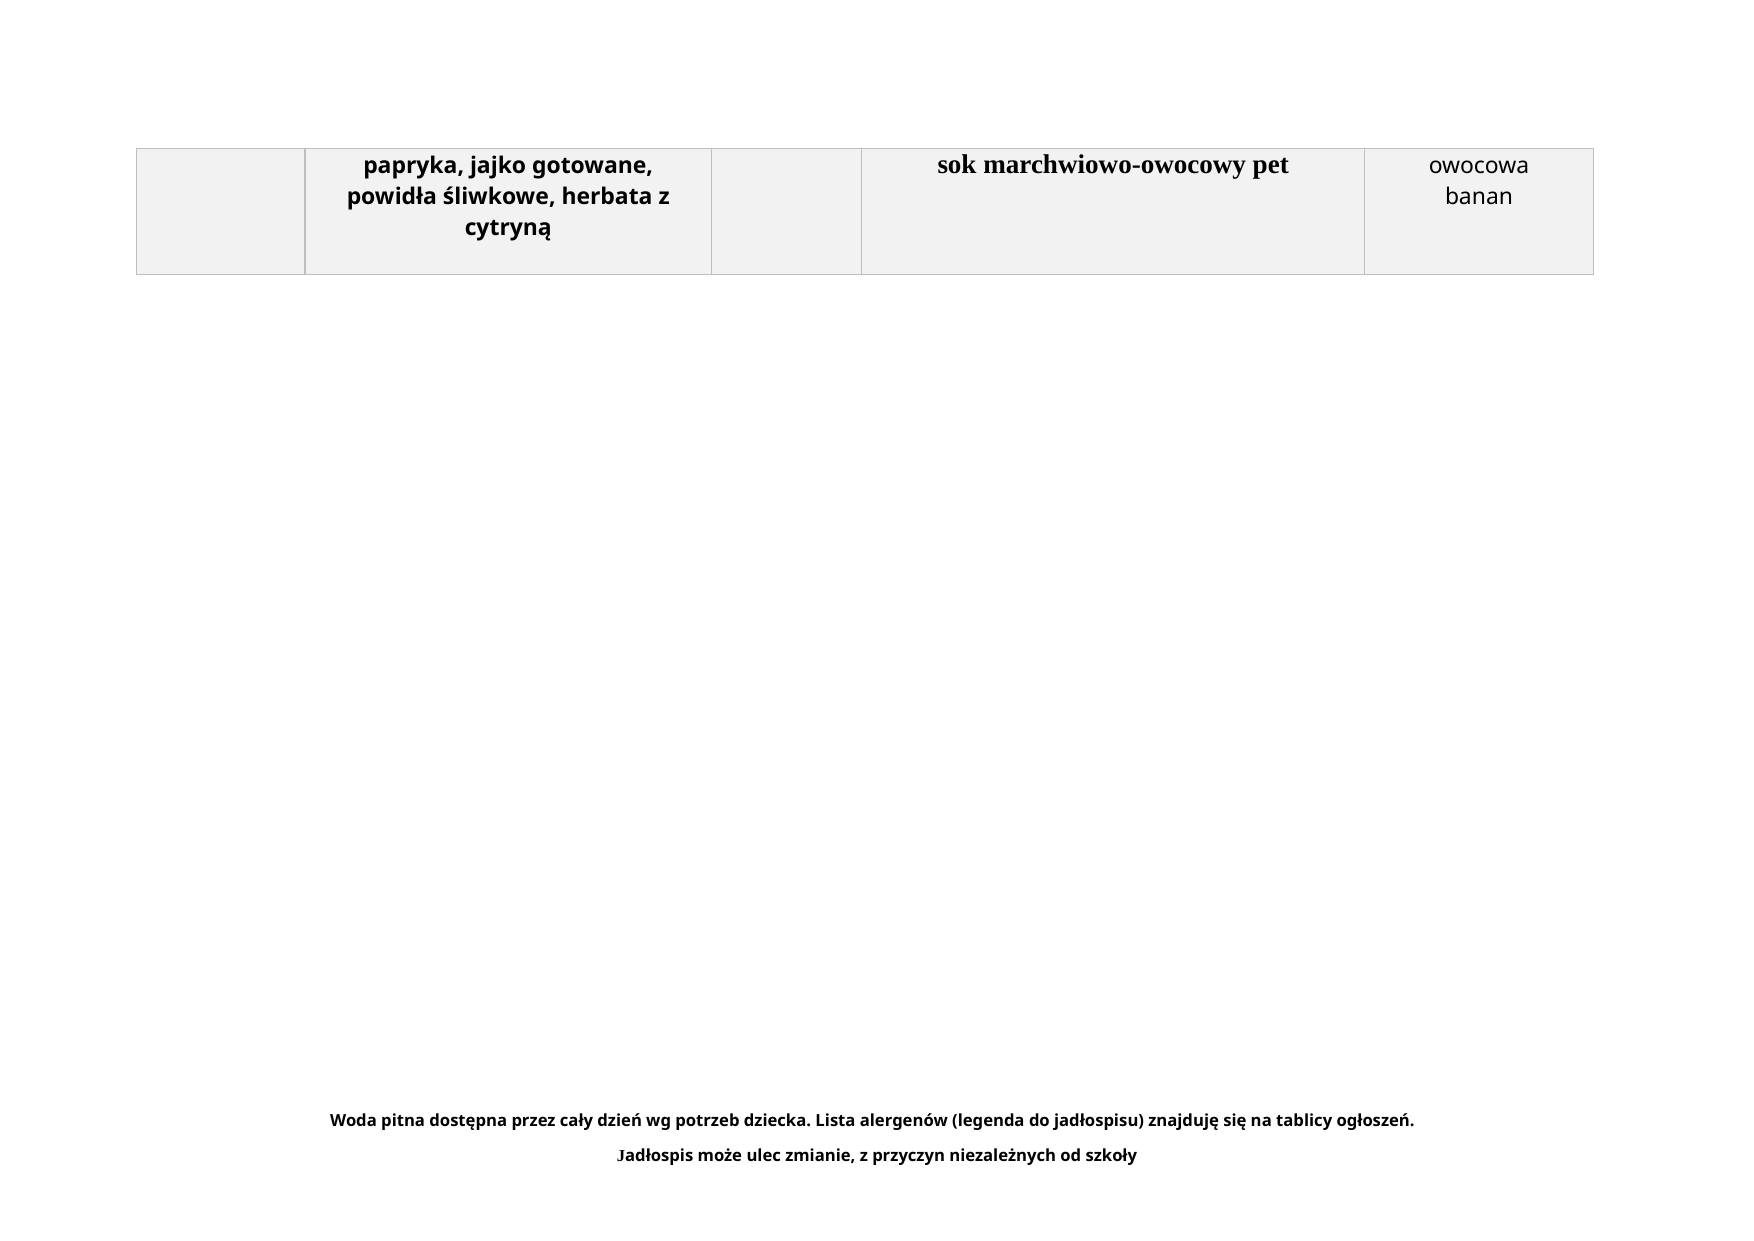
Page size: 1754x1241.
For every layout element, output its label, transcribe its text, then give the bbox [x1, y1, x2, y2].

table_cell owocowa banan [1365, 149, 1593, 274]
table_cell [137, 149, 304, 274]
table_cell sok marchwiowo-owocowy pet [862, 149, 1364, 274]
table_cell papryka, jajko gotowane, powidła śliwkowe, herbata z cytryną [306, 149, 711, 274]
table_cell [712, 149, 861, 274]
